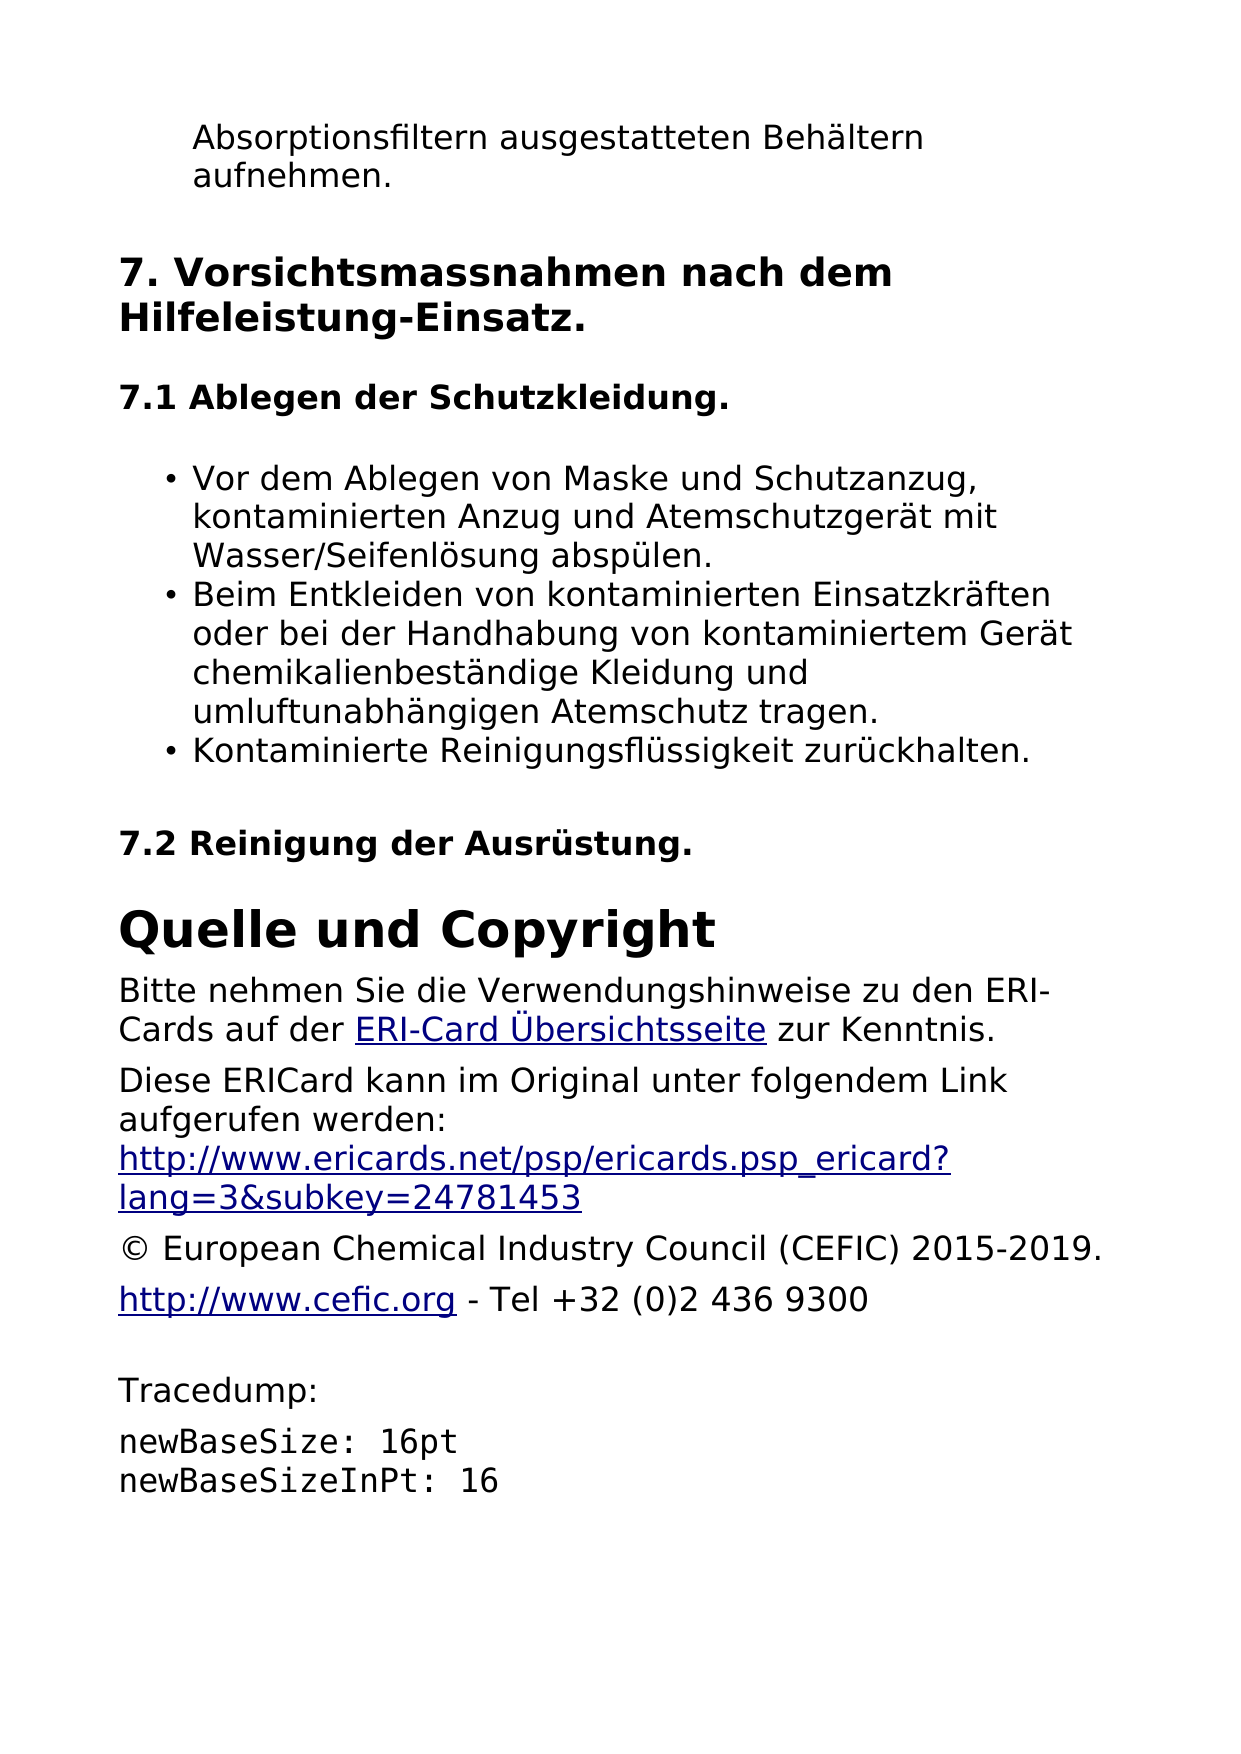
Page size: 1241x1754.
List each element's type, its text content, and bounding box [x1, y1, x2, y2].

list Kontaminierte Reinigungsflüssigkeit zurückhalten. [177, 731, 1122, 770]
list Absorptionsfiltern ausgestatteten Behältern aufnehmen. [177, 118, 1122, 196]
text Tracedump: [118, 1332, 1122, 1410]
text Bitte nehmen Sie die Verwendungshinweise zu den ERI-Cards auf der ERI-Card Übersichtsseite zur Kenntnis. [118, 971, 1122, 1049]
text http://www.cefic.org - Tel +32 (0)2 436 9300 [118, 1281, 1122, 1320]
list Beim Entkleiden von kontaminierten Einsatzkräften oder bei der Handhabung von kontaminiertem Gerät chemikalienbeständige Kleidung und umluftunabhängigen Atemschutz tragen. [177, 576, 1122, 731]
text newBaseSize: 16pt newBaseSizeInPt: 16 [118, 1422, 1122, 1500]
subtitle Quelle und Copyright [118, 901, 1122, 959]
text Diese ERICard kann im Original unter folgendem Link aufgerufen werden: http://www.ericards.net/psp/ericards.psp_ericard?lang=3&subkey=24781453 [118, 1062, 1122, 1217]
text © European Chemical Industry Council (CEFIC) 2015-2019. [118, 1229, 1122, 1268]
list Vor dem Ablegen von Maske und Schutzanzug, kontaminierten Anzug und Atemschutzgerät mit Wasser/Seifenlösung abspülen. [177, 459, 1122, 576]
subtitle 7.2 Reinigung der Ausrüstung. [118, 824, 1122, 863]
subtitle 7. Vorsichtsmassnahmen nach dem Hilfeleistung-Einsatz. [118, 250, 1122, 341]
subtitle 7.1 Ablegen der Schutzkleidung. [118, 378, 1122, 417]
